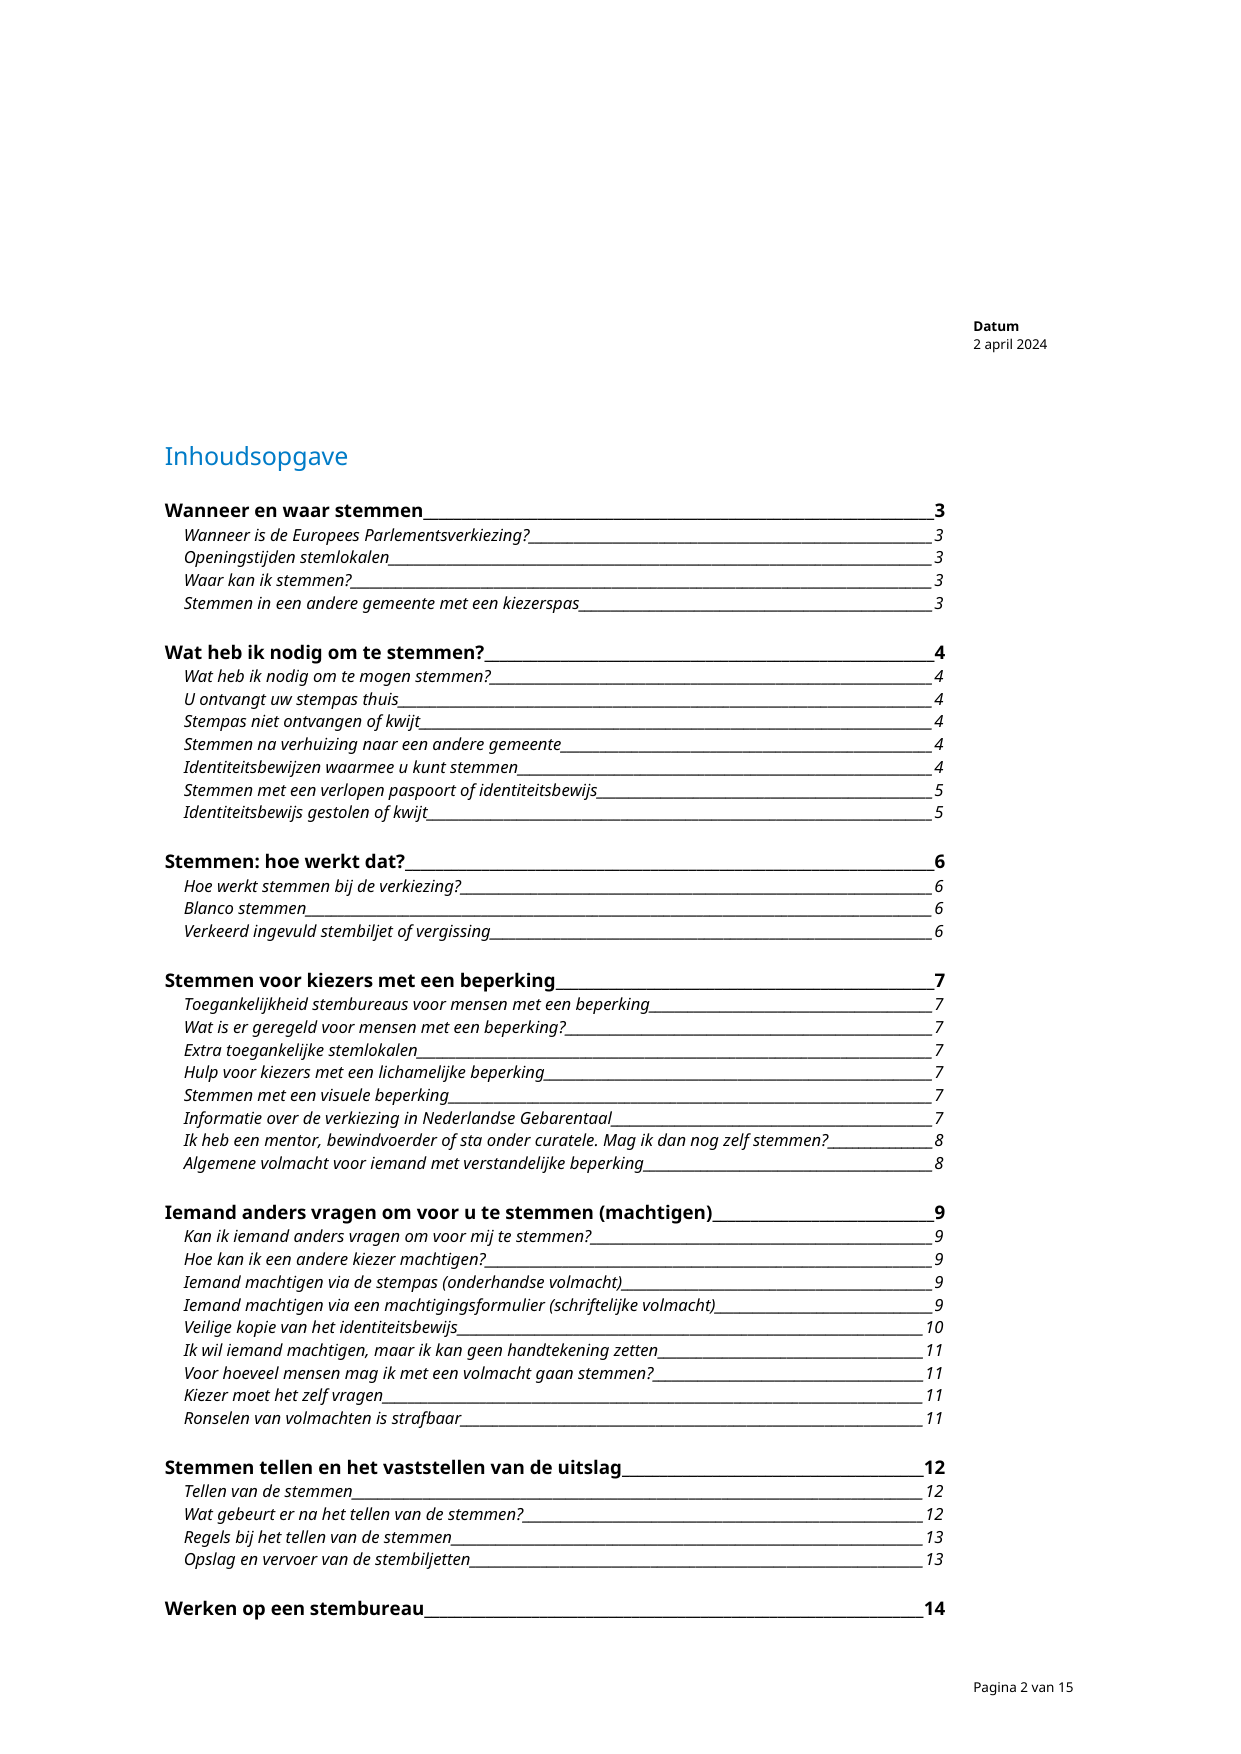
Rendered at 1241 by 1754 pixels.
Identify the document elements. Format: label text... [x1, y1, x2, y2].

text U ontvangt uw stempas thuis 4 [183, 687, 946, 710]
text Stemmen met een visuele beperking 7 [183, 1084, 946, 1106]
text Identiteitsbewijs gestolen of kwijt 5 [183, 801, 946, 824]
text Kan ik iemand anders vragen om voor mij te stemmen? 9 [183, 1225, 946, 1248]
text Stemmen tellen en het vaststellen van de uitslag 12 [164, 1454, 946, 1480]
text Tellen van de stemmen 12 [183, 1480, 946, 1503]
text Hoe kan ik een andere kiezer machtigen? 9 [183, 1248, 946, 1270]
text Algemene volmacht voor iemand met verstandelijke beperking 8 [183, 1152, 946, 1174]
text Kiezer moet het zelf vragen 11 [183, 1384, 946, 1407]
text Waar kan ik stemmen? 3 [183, 569, 946, 591]
text Stemmen: hoe werkt dat? 6 [164, 849, 946, 874]
text Stempas niet ontvangen of kwijt 4 [183, 710, 946, 733]
text Toegankelijkheid stembureaus voor mensen met een beperking 7 [183, 993, 946, 1016]
text Ik wil iemand machtigen, maar ik kan geen handtekening zetten 11 [183, 1338, 946, 1361]
text Inhoudsopgave [164, 439, 946, 473]
text Identiteitsbewijzen waarmee u kunt stemmen 4 [183, 756, 946, 778]
text Wat is er geregeld voor mensen met een beperking? 7 [183, 1016, 946, 1038]
text Blanco stemmen 6 [183, 897, 946, 919]
text Stemmen met een verlopen paspoort of identiteitsbewijs 5 [183, 778, 946, 801]
text Stemmen in een andere gemeente met een kiezerspas 3 [183, 591, 946, 614]
text Openingstijden stemlokalen 3 [183, 546, 946, 569]
text Stemmen na verhuizing naar een andere gemeente 4 [183, 733, 946, 756]
text Wat gebeurt er na het tellen van de stemmen? 12 [183, 1503, 946, 1525]
text Wanneer en waar stemmen 3 [164, 498, 946, 523]
text Opslag en vervoer van de stembiljetten 13 [183, 1548, 946, 1571]
text Wanneer is de Europees Parlementsverkiezing? 3 [183, 523, 946, 546]
text Hoe werkt stemmen bij de verkiezing? 6 [183, 874, 946, 897]
text Stemmen voor kiezers met een beperking 7 [164, 967, 946, 993]
text Iemand machtigen via een machtigingsformulier (schriftelijke volmacht) 9 [183, 1293, 946, 1316]
text Wat heb ik nodig om te stemmen? 4 [164, 639, 946, 665]
text Veilige kopie van het identiteitsbewijs 10 [183, 1316, 946, 1338]
text Werken op een stembureau 14 [164, 1596, 946, 1621]
text Regels bij het tellen van de stemmen 13 [183, 1525, 946, 1548]
text Ik heb een mentor, bewindvoerder of sta onder curatele. Mag ik dan nog zelf stemmen? 8 [183, 1129, 946, 1152]
text Hulp voor kiezers met een lichamelijke beperking 7 [183, 1061, 946, 1084]
text Iemand machtigen via de stempas (onderhandse volmacht) 9 [183, 1270, 946, 1293]
text Ronselen van volmachten is strafbaar 11 [183, 1407, 946, 1429]
text Extra toegankelijke stemlokalen 7 [183, 1038, 946, 1061]
text Wat heb ik nodig om te mogen stemmen? 4 [183, 665, 946, 687]
text Iemand anders vragen om voor u te stemmen (machtigen) 9 [164, 1199, 946, 1225]
text Informatie over de verkiezing in Nederlandse Gebarentaal 7 [183, 1106, 946, 1129]
text Voor hoeveel mensen mag ik met een volmacht gaan stemmen? 11 [183, 1361, 946, 1384]
text Verkeerd ingevuld stembiljet of vergissing 6 [183, 919, 946, 942]
